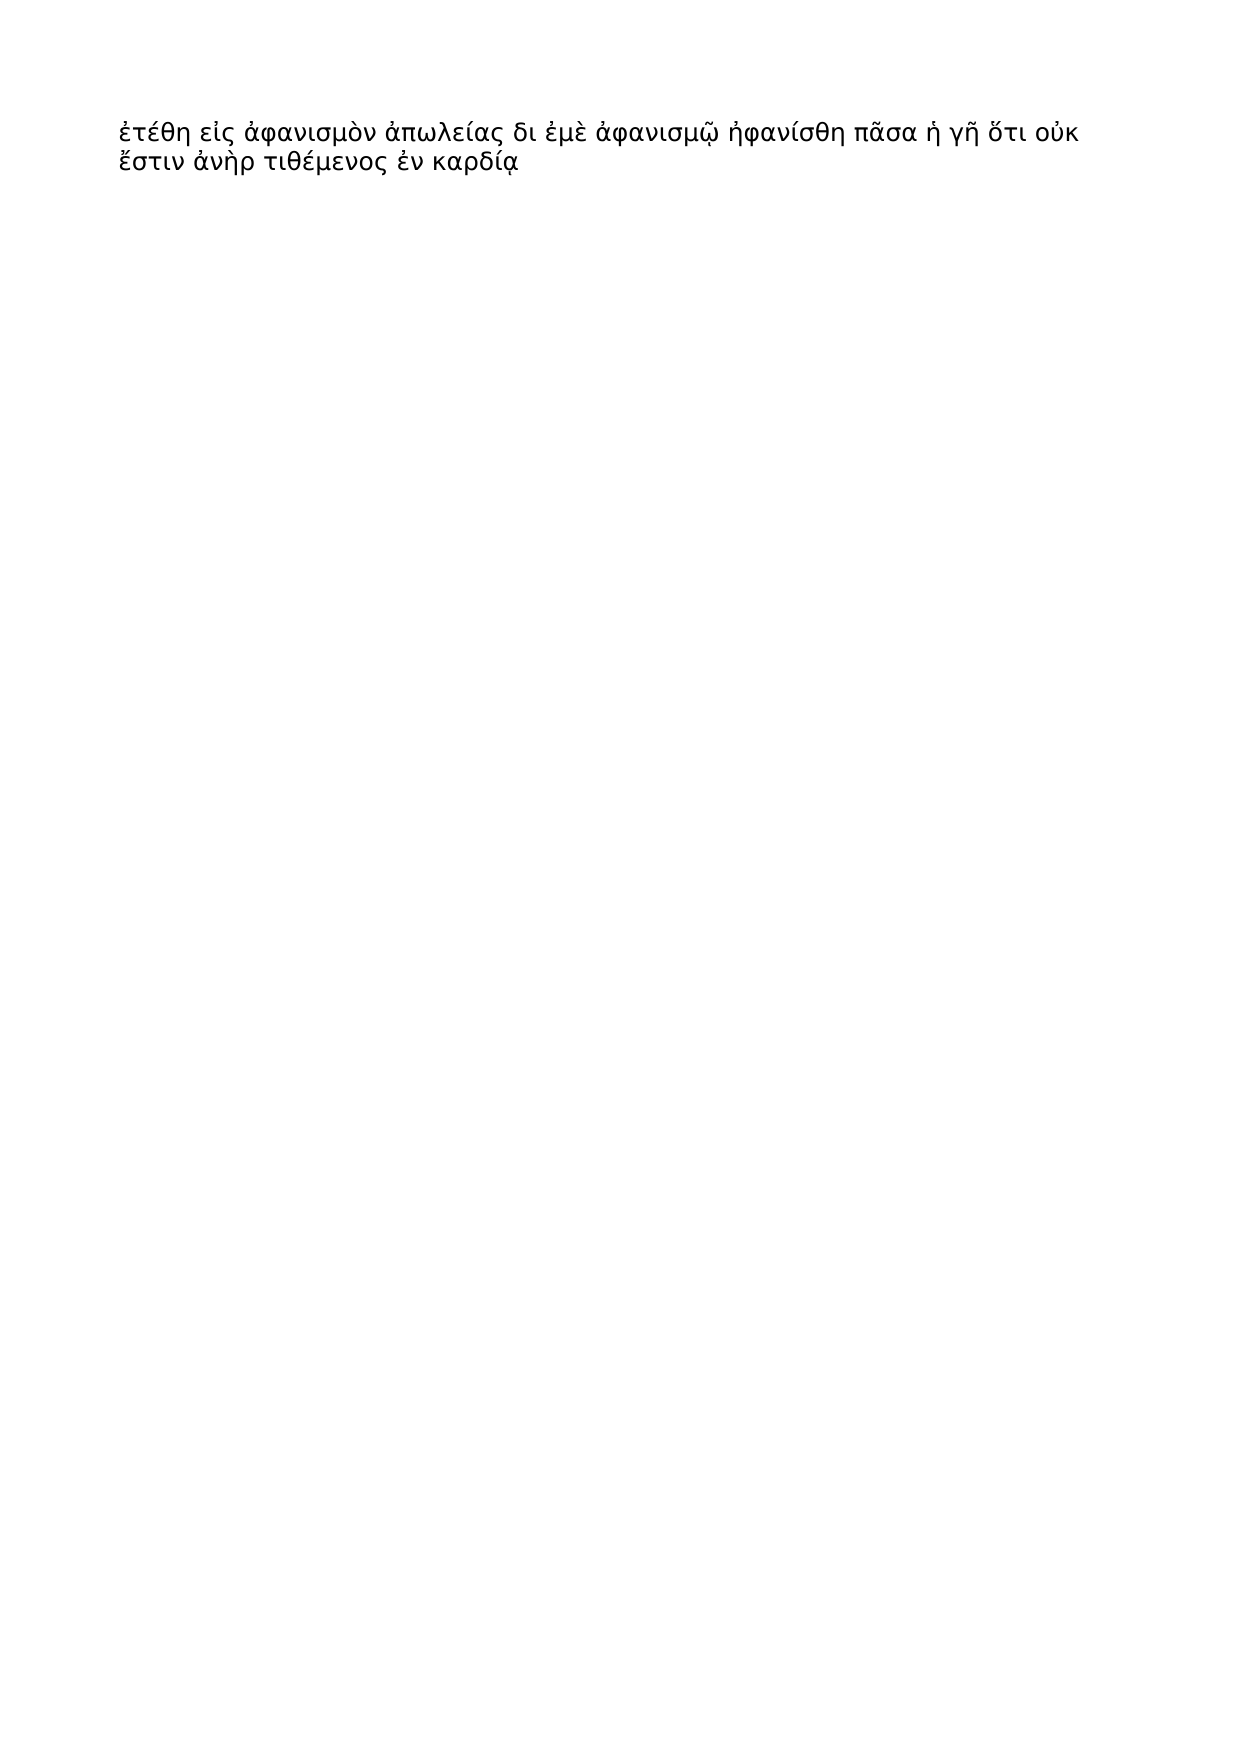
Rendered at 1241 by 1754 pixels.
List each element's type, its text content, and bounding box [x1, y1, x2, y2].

text ἐτέθη εἰς ἀφανισμὸν ἀπωλείας δι ἐμὲ ἀφανισμῷ ἠφανίσθη πᾶσα ἡ γῆ ὅτι οὐκ ἔστιν ἀνὴρ τιθέμενος ἐν καρδίᾳ [118, 118, 1122, 176]
